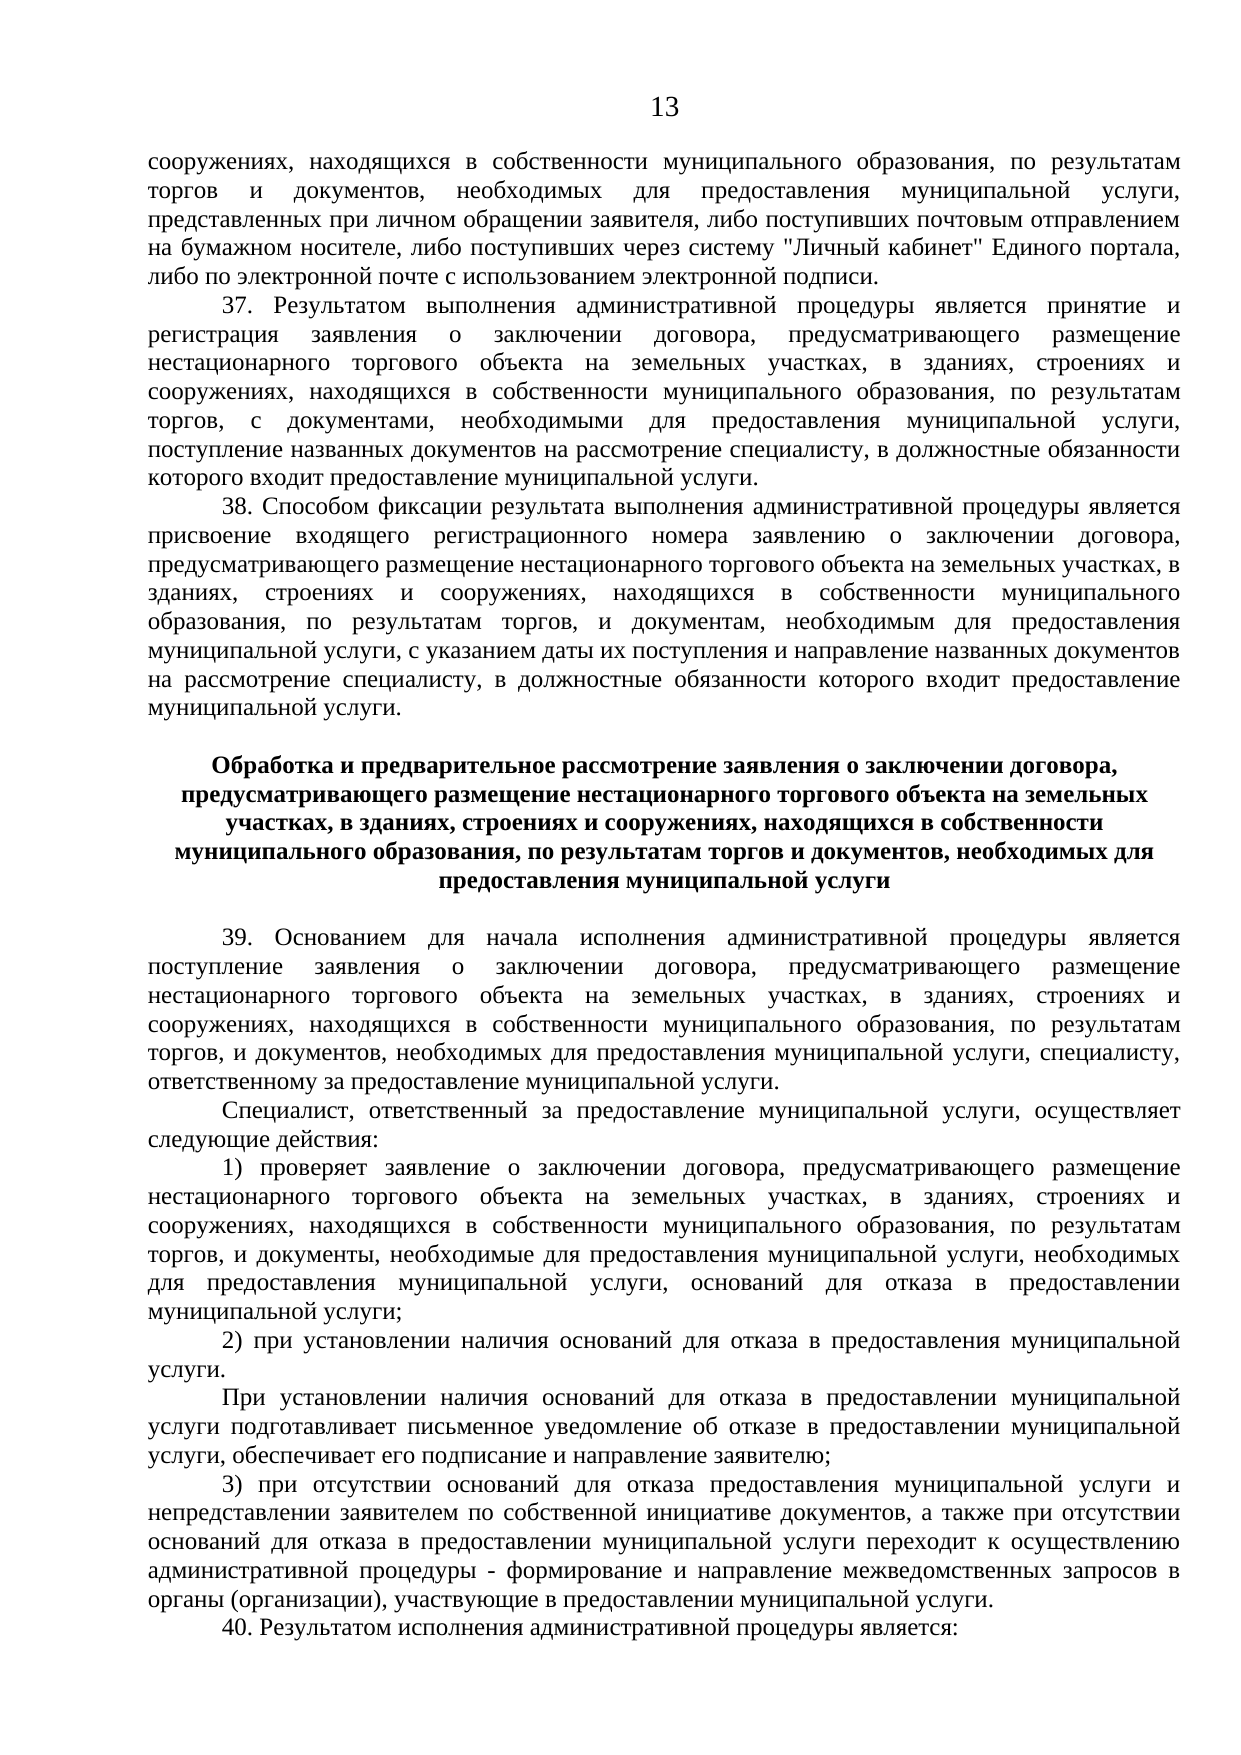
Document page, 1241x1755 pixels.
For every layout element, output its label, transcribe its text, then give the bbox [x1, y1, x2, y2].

text 38. Способом фиксации результата выполнения административной процедуры является присвоение входящего регистрационного номера заявлению о заключении договора, предусматривающего размещение нестационарного торгового объекта на земельных участках, в зданиях, строениях и сооружениях, находящихся в собственности муниципального образования, по результатам торгов, и документам, необходимым для предоставления муниципальной услуги, с указанием даты их поступления и направление названных документов на рассмотрение специалисту, в должностные обязанности которого входит предоставление муниципальной услуги. [148, 491, 1181, 721]
text 3) при отсутствии оснований для отказа предоставления муниципальной услуги и непредставлении заявителем по собственной инициативе документов, а также при отсутствии оснований для отказа в предоставлении муниципальной услуги переходит к осуществлению административной процедуры - формирование и направление межведомственных запросов в органы (организации), участвующие в предоставлении муниципальной услуги. [148, 1469, 1181, 1612]
text 40. Результатом исполнения административной процедуры является: [148, 1612, 1181, 1641]
text Специалист, ответственный за предоставление муниципальной услуги, осуществляет следующие действия: [148, 1095, 1181, 1152]
text При установлении наличия оснований для отказа в предоставлении муниципальной услуги подготавливает письменное уведомление об отказе в предоставлении муниципальной услуги, обеспечивает его подписание и направление заявителю; [148, 1382, 1181, 1469]
title Обработка и предварительное рассмотрение заявления о заключении договора, предусматривающего размещение нестационарного торгового объекта на земельных участках, в зданиях, строениях и сооружениях, находящихся в собственности муниципального образования, по результатам торгов и документов, необходимых для предоставления муниципальной услуги [148, 750, 1181, 894]
text сооружениях, находящихся в собственности муниципального образования, по результатам торгов и документов, необходимых для предоставления муниципальной услуги, представленных при личном обращении заявителя, либо поступивших почтовым отправлением на бумажном носителе, либо поступивших через систему "Личный кабинет" Единого портала, либо по электронной почте с использованием электронной подписи. [148, 146, 1181, 290]
text 1) проверяет заявление о заключении договора, предусматривающего размещение нестационарного торгового объекта на земельных участках, в зданиях, строениях и сооружениях, находящихся в собственности муниципального образования, по результатам торгов, и документы, необходимые для предоставления муниципальной услуги, необходимых для предоставления муниципальной услуги, оснований для отказа в предоставлении муниципальной услуги; [148, 1152, 1181, 1325]
text 37. Результатом выполнения административной процедуры является принятие и регистрация заявления о заключении договора, предусматривающего размещение нестационарного торгового объекта на земельных участках, в зданиях, строениях и сооружениях, находящихся в собственности муниципального образования, по результатам торгов, с документами, необходимыми для предоставления муниципальной услуги, поступление названных документов на рассмотрение специалисту, в должностные обязанности которого входит предоставление муниципальной услуги. [148, 290, 1181, 491]
text 2) при установлении наличия оснований для отказа в предоставления муниципальной услуги. [148, 1325, 1181, 1382]
text 39. Основанием для начала исполнения административной процедуры является поступление заявления о заключении договора, предусматривающего размещение нестационарного торгового объекта на земельных участках, в зданиях, строениях и сооружениях, находящихся в собственности муниципального образования, по результатам торгов, и документов, необходимых для предоставления муниципальной услуги, специалисту, ответственному за предоставление муниципальной услуги. [148, 922, 1181, 1095]
